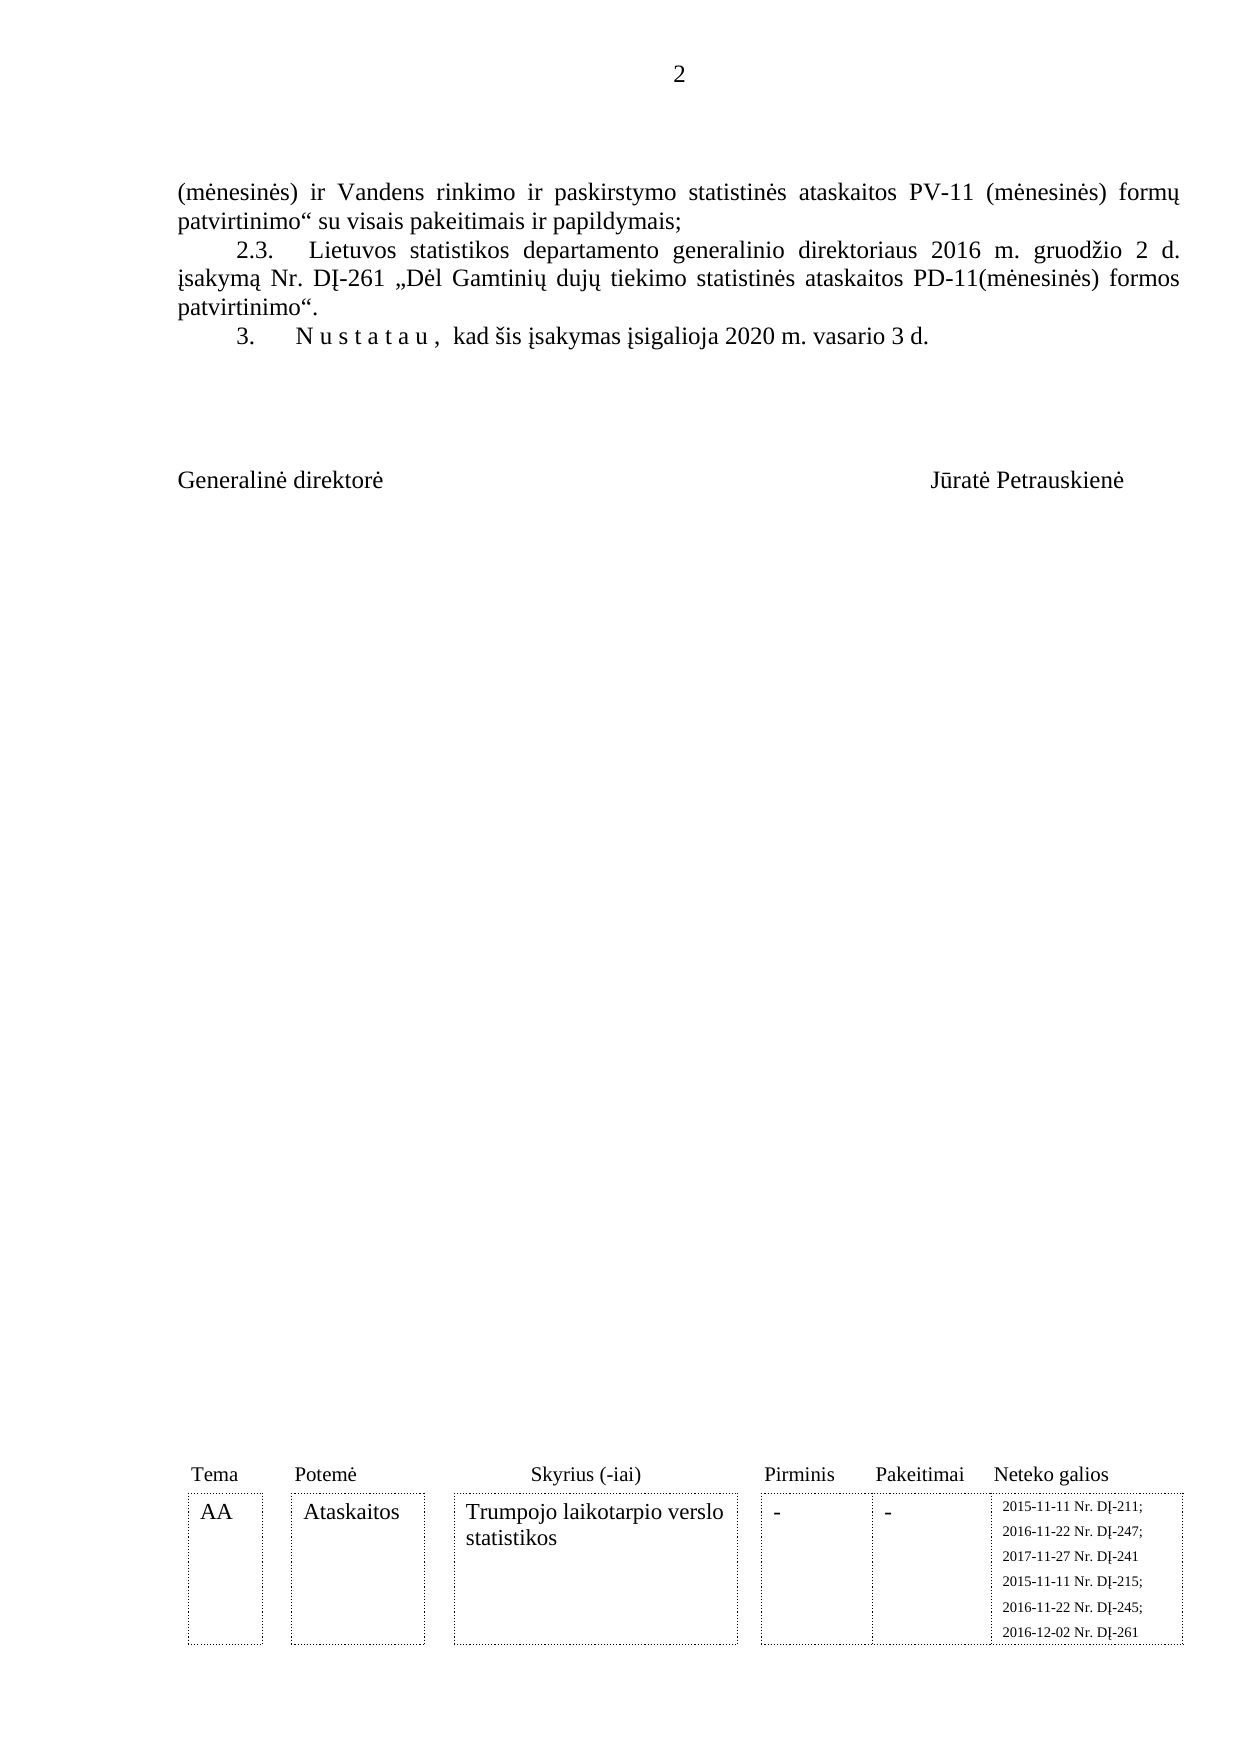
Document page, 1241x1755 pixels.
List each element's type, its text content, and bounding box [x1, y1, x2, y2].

text (mėnesinės) ir Vandens rinkimo ir paskirstymo statistinės ataskaitos PV-11 (mėnesinės) formų patvirtinimo“ su visais pakeitimais ir papildymais; [177, 177, 1181, 235]
text Generalinė direktorė Jūratė Petrauskienė [177, 465, 1181, 493]
text 3. Nustatau, kad šis įsakymas įsigalioja 2020 m. vasario 3 d. [177, 321, 1181, 350]
text 2.3. Lietuvos statistikos departamento generalinio direktoriaus 2016 m. gruodžio 2 d. įsakymą Nr. DĮ-261 „Dėl Gamtinių dujų tiekimo statistinės ataskaitos PD-11(mėnesinės) formos patvirtinimo“. [177, 235, 1181, 321]
